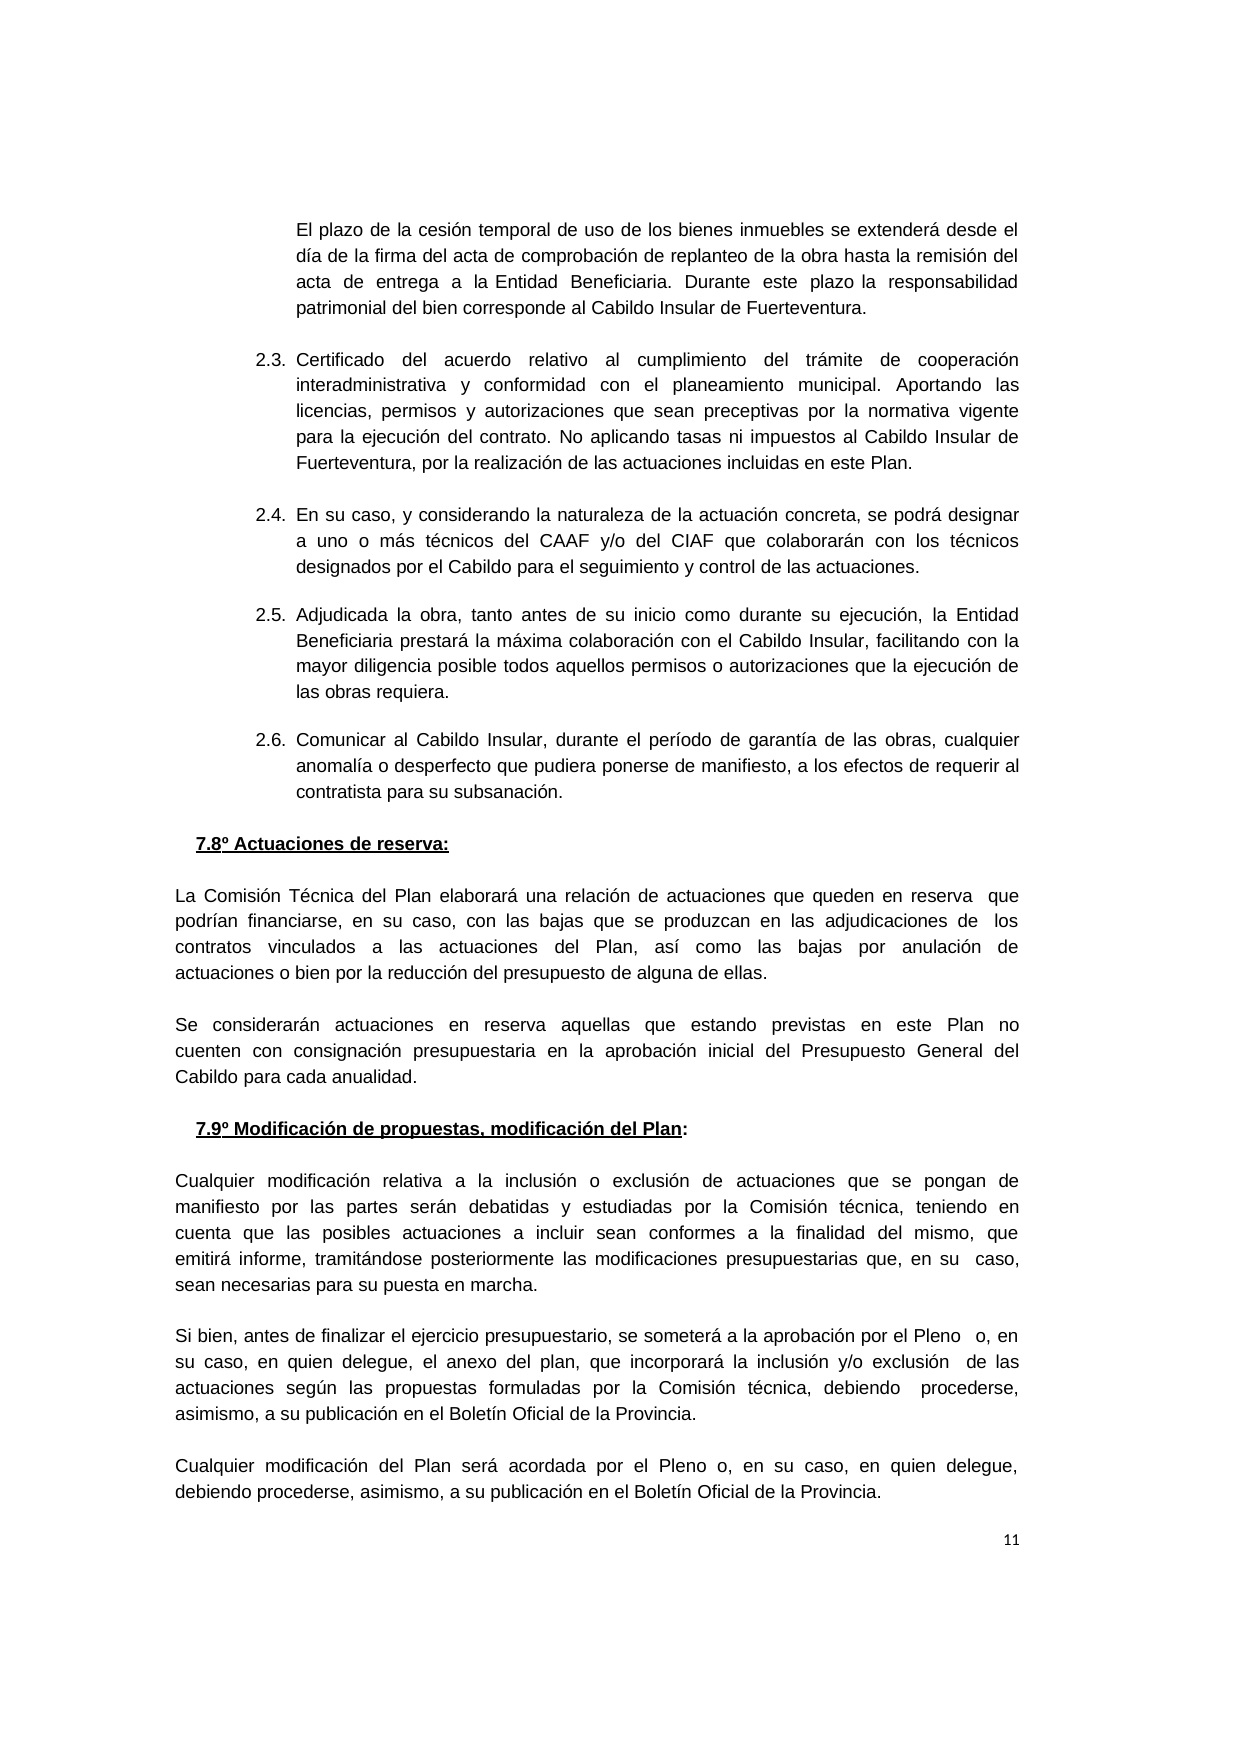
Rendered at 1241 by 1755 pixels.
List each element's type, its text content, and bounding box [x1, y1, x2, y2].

text Cualquier modificación del Plan será acordada por el Pleno o, en su caso, en quien delegue, debiendo procederse, asimismo, a su publicación en el Boletín Oficial de la Provincia. [175, 1455, 1018, 1502]
text La Comisión Técnica del Plan elaborará una relación de actuaciones que queden en reserva que podrían financiarse, en su caso, con las bajas que se produzcan en las adjudicaciones de los contratos vinculados a las actuaciones del Plan, así como las bajas por anulación de actuaciones o bien por la reducción del presupuesto de alguna de ellas. [175, 884, 1019, 984]
list º Actuaciones de reserva: [196, 832, 1066, 854]
list En su caso, y considerando la naturaleza de la actuación concreta, se podrá designar a uno o más técnicos del CAAF y/o del CIAF que colaborarán con los técnicos designados por el Cabildo para el seguimiento y control de las actuaciones. [255, 504, 1019, 577]
list Certificado del acuerdo relativo al cumplimiento del trámite de cooperación interadministrativa y conformidad con el planeamiento municipal. Aportando las licencias, permisos y autorizaciones que sean preceptivas por la normativa vigente para la ejecución del contrato. No aplicando tasas ni impuestos al Cabildo Insular de Fuerteventura, por la realización de las actuaciones incluidas en este Plan. [255, 348, 1019, 474]
list º Modificación de propuestas, modificación del Plan: [196, 1118, 1066, 1139]
text El plazo de la cesión temporal de uso de los bienes inmuebles se extenderá desde el día de la firma del acta de comprobación de replanteo de la obra hasta la remisión del acta de entrega a la Entidad Beneficiaria. Durante este plazo la responsabilidad patrimonial del bien corresponde al Cabildo Insular de Fuerteventura. [296, 219, 1019, 318]
text Si bien, antes de finalizar el ejercicio presupuestario, se someterá a la aprobación por el Pleno o, en su caso, en quien delegue, el anexo del plan, que incorporará la inclusión y/o exclusión de las actuaciones según las propuestas formuladas por la Comisión técnica, debiendo procederse, asimismo, a su publicación en el Boletín Oficial de la Provincia. [175, 1325, 1019, 1424]
text Se considerarán actuaciones en reserva aquellas que estando previstas en este Plan no cuenten con consignación presupuestaria en la aprobación inicial del Presupuesto General del Cabildo para cada anualidad. [175, 1014, 1019, 1087]
list Adjudicada la obra, tanto antes de su inicio como durante su ejecución, la Entidad Beneficiaria prestará la máxima colaboración con el Cabildo Insular, facilitando con la mayor diligencia posible todos aquellos permisos o autorizaciones que la ejecución de las obras requiera. [255, 603, 1019, 703]
text Cualquier modificación relativa a la inclusión o exclusión de actuaciones que se pongan de manifiesto por las partes serán debatidas y estudiadas por la Comisión técnica, teniendo en cuenta que las posibles actuaciones a incluir sean conformes a la finalidad del mismo, que emitirá informe, tramitándose posteriormente las modificaciones presupuestarias que, en su caso, sean necesarias para su puesta en marcha. [175, 1169, 1019, 1295]
list Comunicar al Cabildo Insular, durante el período de garantía de las obras, cualquier anomalía o desperfecto que pudiera ponerse de manifiesto, a los efectos de requerir al contratista para su subsanación. [255, 729, 1020, 802]
text 11 [175, 1529, 1019, 1550]
